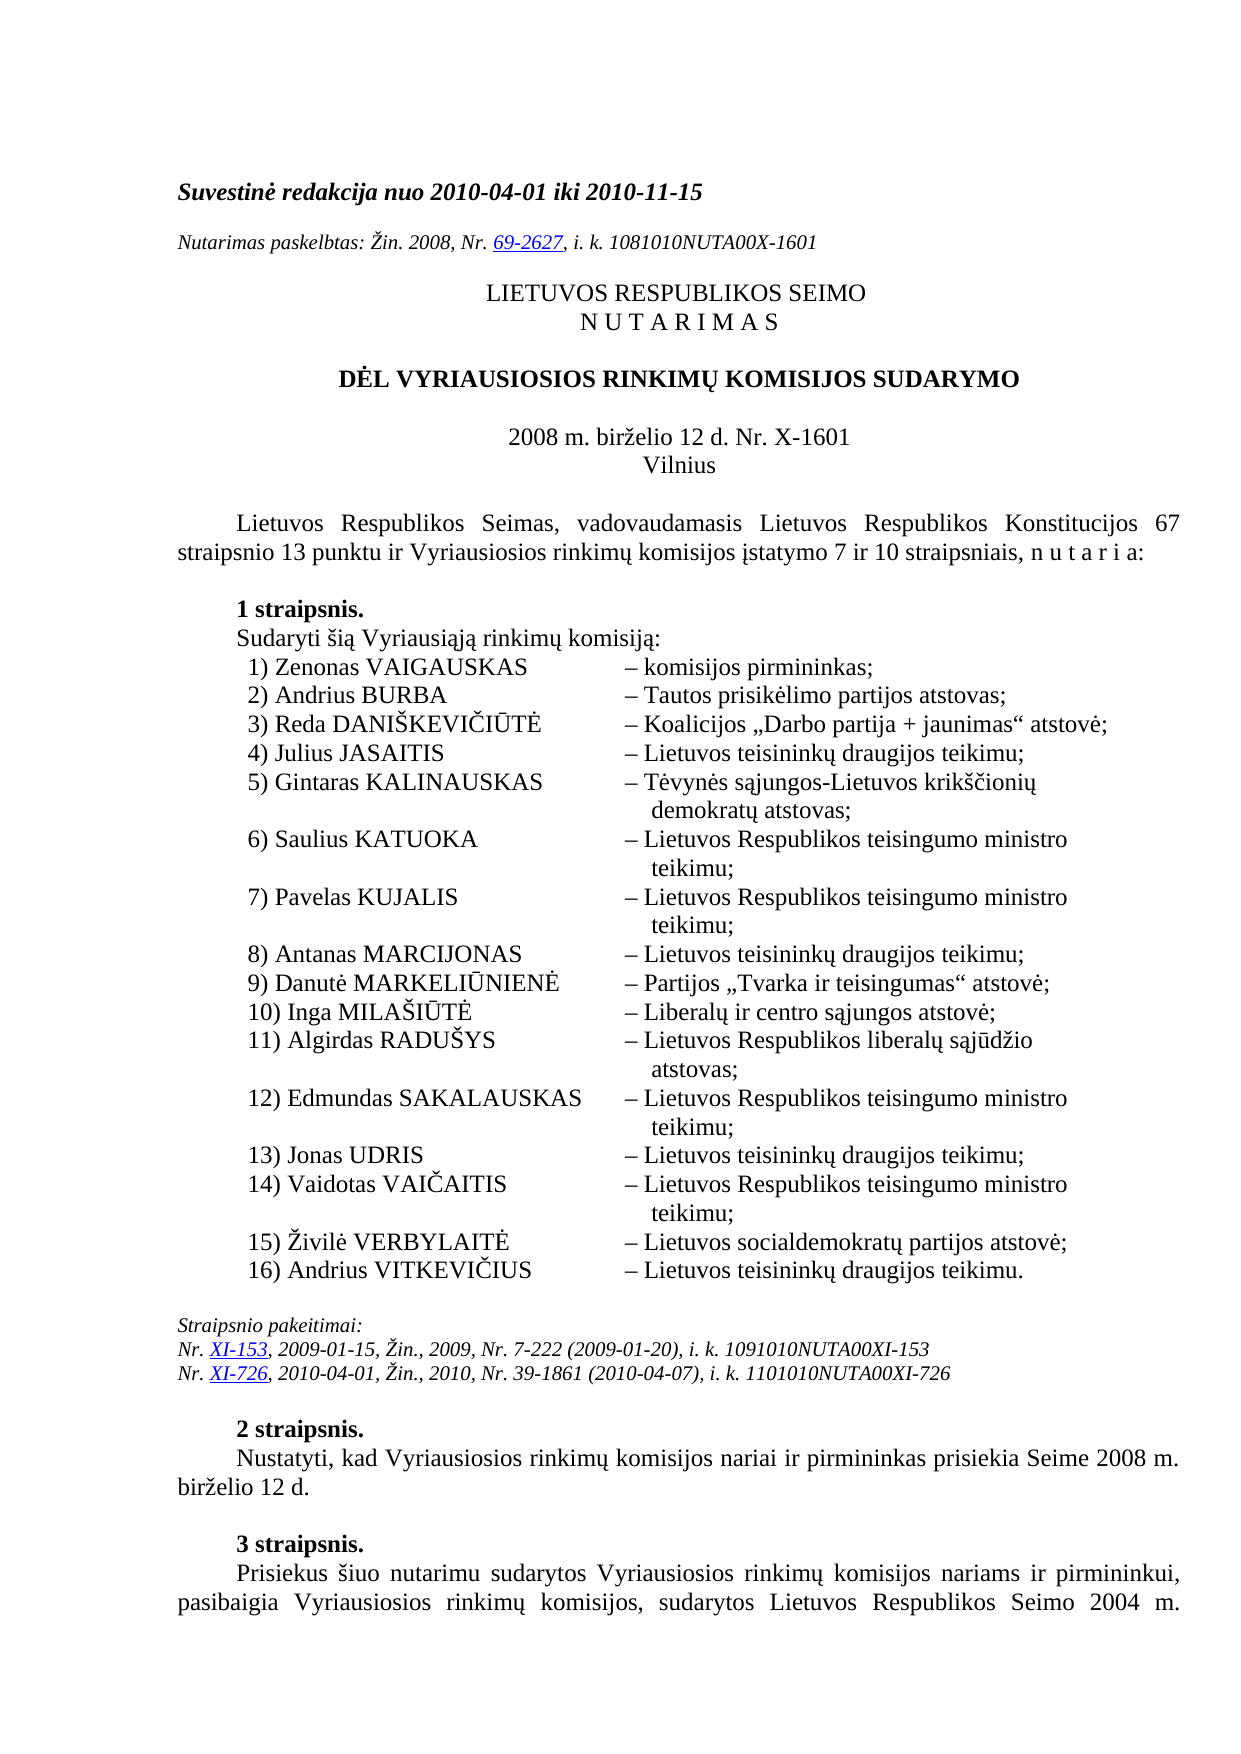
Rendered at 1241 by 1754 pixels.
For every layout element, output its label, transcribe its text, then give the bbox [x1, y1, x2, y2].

table_cell 7) Pavelas KUJALIS [177, 882, 613, 939]
text 1 straipsnis. [177, 594, 1181, 623]
table_cell 14) Vaidotas VAIČAITIS [177, 1169, 613, 1227]
text Vilnius [177, 451, 1181, 479]
table_cell – Koalicijos „Darbo partija + jaunimas“ atstovė; [614, 709, 1122, 738]
table_cell – Liberalų ir centro sąjungos atstovė; [614, 997, 1122, 1026]
table_cell 15) Živilė VERBYLAITĖ [177, 1227, 613, 1256]
table_cell – Partijos „Tvarka ir teisingumas“ atstovė; [614, 968, 1122, 997]
table_cell 5) Gintaras KALINAUSKAS [177, 767, 613, 824]
table_cell – Lietuvos Respublikos teisingumo ministro teikimu; [614, 882, 1122, 939]
text Lietuvos Respublikos Seimas, vadovaudamasis Lietuvos Respublikos Konstitucijos 67 straipsnio 13 punktu ir Vyriausiosios rinkimų komisijos įstatymo 7 ir 10 straipsniais, nutaria: [177, 508, 1181, 566]
table_cell 6) Saulius KATUOKA [177, 824, 613, 882]
table_cell 4) Julius JASAITIS [177, 738, 613, 767]
table_cell – Lietuvos teisininkų draugijos teikimu; [614, 939, 1122, 968]
text Sudaryti šią Vyriausiąją rinkimų komisiją: [177, 623, 1181, 652]
table_cell – Lietuvos teisininkų draugijos teikimu; [614, 1141, 1122, 1169]
text Nustatyti, kad Vyriausiosios rinkimų komisijos nariai ir pirmininkas prisiekia Seime 2008 m. birželio 12 d. [177, 1443, 1181, 1500]
text 3 straipsnis. [177, 1529, 1181, 1558]
table_cell 11) Algirdas RADUŠYS [177, 1026, 613, 1083]
table_cell 16) Andrius VITKEVIČIUS [177, 1256, 613, 1284]
table_cell 13) Jonas UDRIS [177, 1141, 613, 1169]
text Nutarimas paskelbtas: Žin. 2008, Nr. 69-2627, i. k. 1081010NUTA00X-1601 [177, 230, 1181, 254]
table_cell – Lietuvos Respublikos teisingumo ministro teikimu; [614, 1169, 1122, 1227]
text Nr. XI-153, 2009-01-15, Žin., 2009, Nr. 7-222 (2009-01-20), i. k. 1091010NUTA00XI-153 [177, 1337, 1181, 1361]
table_cell – Lietuvos Respublikos liberalų sąjūdžio atstovas; [614, 1026, 1122, 1083]
table_cell 3) Reda DANIŠKEVIČIŪTĖ [177, 709, 613, 738]
table_cell – Lietuvos socialdemokratų partijos atstovė; [614, 1227, 1122, 1256]
text 2 straipsnis. [177, 1414, 1181, 1443]
table_cell – Lietuvos teisininkų draugijos teikimu. [614, 1256, 1122, 1284]
table_cell – Tėvynės sąjungos-Lietuvos krikščionių demokratų atstovas; [614, 767, 1122, 824]
table_cell 8) Antanas MARCIJONAS [177, 939, 613, 968]
table_header 1) Zenonas VAIGAUSKAS [177, 652, 613, 681]
text Nr. XI-726, 2010-04-01, Žin., 2010, Nr. 39-1861 (2010-04-07), i. k. 1101010NUTA00XI-726 [177, 1361, 1181, 1385]
table_cell 10) Inga MILAŠIŪTĖ [177, 997, 613, 1026]
table_cell 2) Andrius BURBA [177, 681, 613, 709]
table_cell – Lietuvos teisininkų draugijos teikimu; [614, 738, 1122, 767]
text 2008 m. birželio 12 d. Nr. X-1601 [177, 422, 1181, 451]
table_cell 9) Danutė MARKELIŪNIENĖ [177, 968, 613, 997]
text LIETUVOS RESPUBLIKOS SEIMO [177, 278, 1181, 307]
text Suvestinė redakcija nuo 2010-04-01 iki 2010-11-15 [177, 177, 1181, 206]
text Prisiekus šiuo nutarimu sudarytos Vyriausiosios rinkimų komisijos nariams ir pirmininkui, pasibaigia Vyriausiosios rinkimų komisijos, sudarytos Lietuvos Respublikos Seimo 2004 m. [177, 1558, 1181, 1615]
table_cell 12) Edmundas SAKALAUSKAS [177, 1083, 613, 1141]
table_cell – Tautos prisikėlimo partijos atstovas; [614, 681, 1122, 709]
table_cell – Lietuvos Respublikos teisingumo ministro teikimu; [614, 1083, 1122, 1141]
text Straipsnio pakeitimai: [177, 1313, 1181, 1337]
table_cell – Lietuvos Respublikos teisingumo ministro teikimu; [614, 824, 1122, 882]
table_header – komisijos pirmininkas; [614, 652, 1122, 681]
text NUTARIMAS [177, 307, 1181, 336]
text DĖL VYRIAUSIOSIOS RINKIMŲ KOMISIJOS SUDARYMO [177, 364, 1181, 393]
